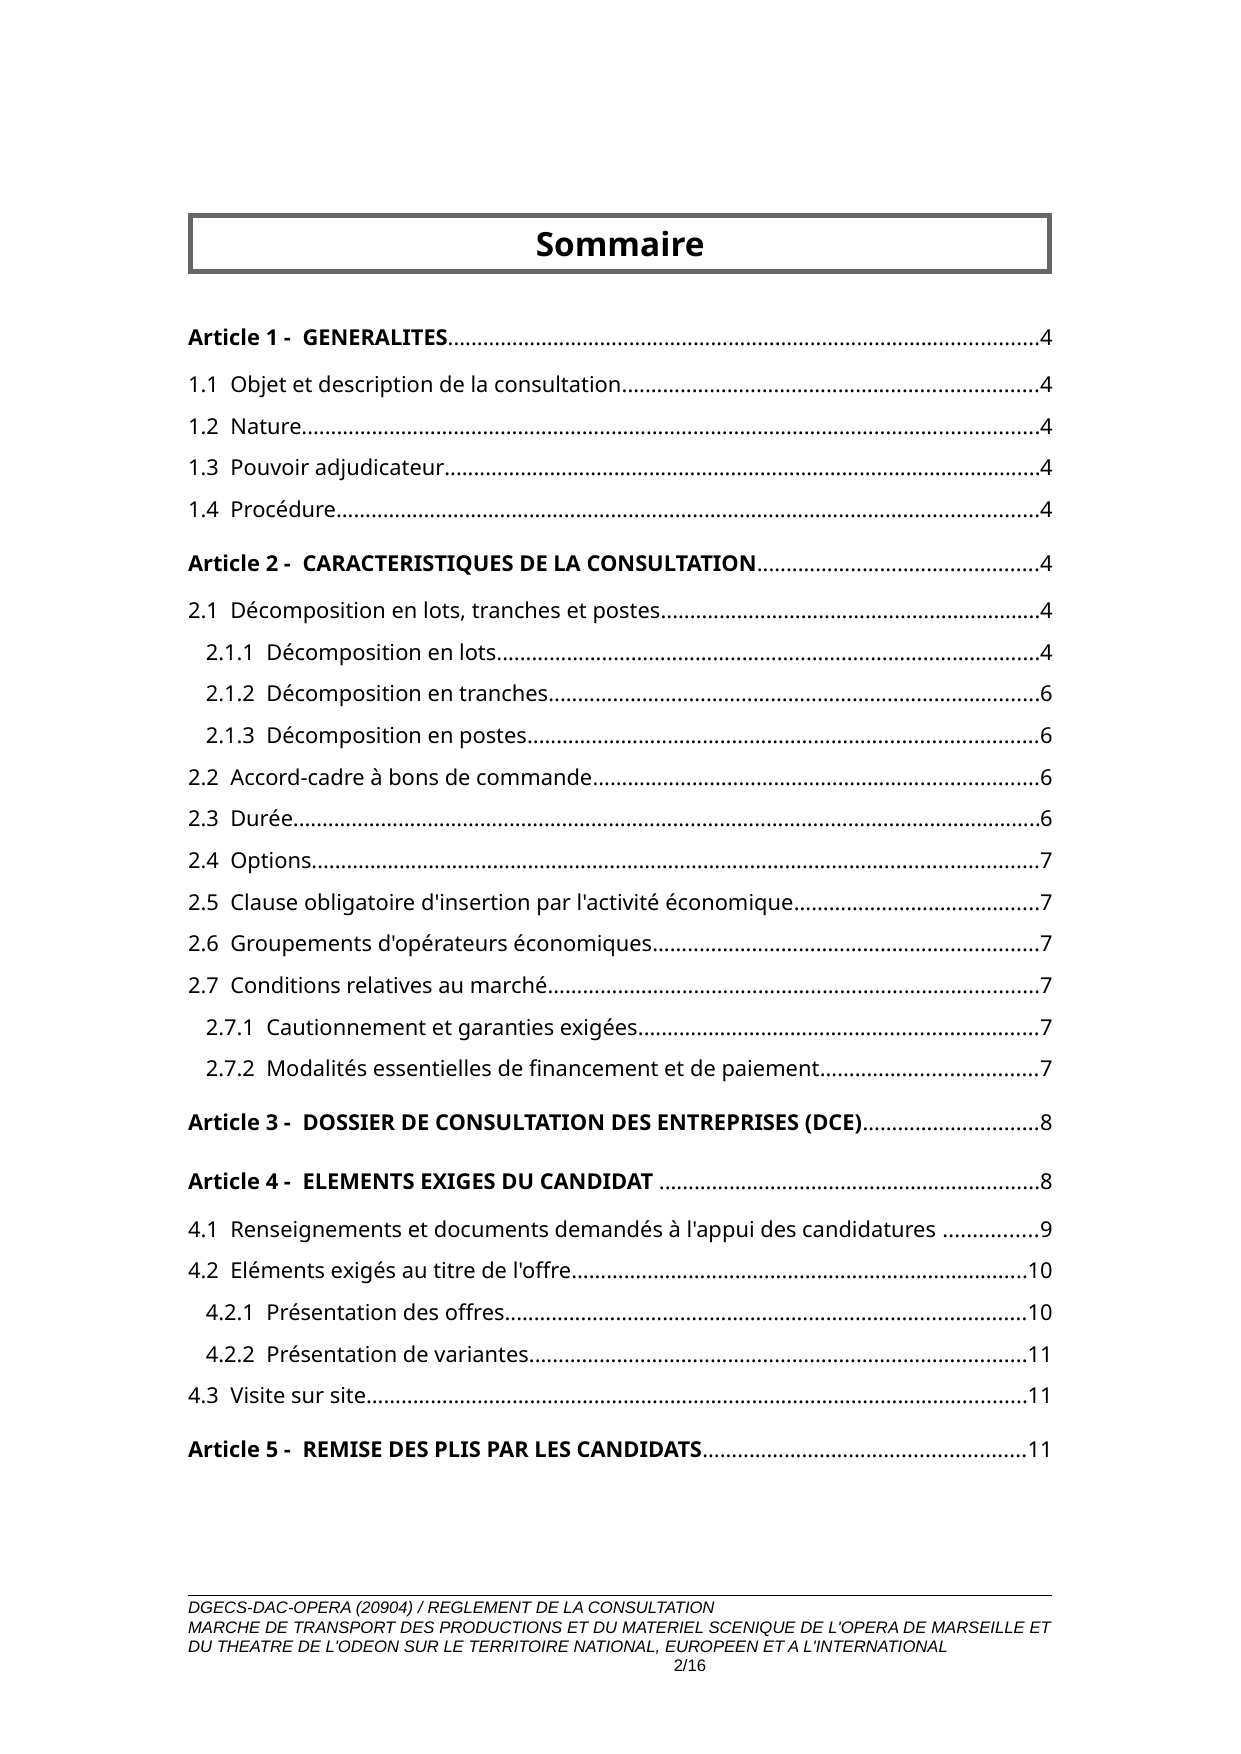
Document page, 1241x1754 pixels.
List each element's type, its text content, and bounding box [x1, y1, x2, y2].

text 1.2 Nature 4 [188, 411, 1052, 441]
text 2.2 Accord-cadre à bons de commande 6 [188, 762, 1052, 791]
text 4.2.1 Présentation des offres 10 [206, 1297, 1052, 1327]
text 2.4 Options 7 [188, 845, 1052, 875]
text Article 1 - GENERALITES 4 [188, 322, 1052, 351]
text 2.7.2 Modalités essentielles de financement et de paiement 7 [206, 1053, 1052, 1083]
text 2.1.1 Décomposition en lots 4 [206, 637, 1052, 666]
text 2.7.1 Cautionnement et garanties exigées 7 [206, 1012, 1052, 1041]
text Article 4 - ELEMENTS EXIGES DU CANDIDAT 8 [188, 1166, 1052, 1196]
subtitle Sommaire [193, 218, 1047, 269]
text Article 2 - CARACTERISTIQUES DE LA CONSULTATION 4 [188, 547, 1052, 577]
text 4.2 Eléments exigés au titre de l'offre 10 [188, 1255, 1052, 1285]
text 1.3 Pouvoir adjudicateur 4 [188, 452, 1052, 482]
text 4.3 Visite sur site 11 [188, 1380, 1052, 1410]
text Article 5 - REMISE DES PLIS PAR LES CANDIDATS 11 [188, 1434, 1052, 1463]
text 2.7 Conditions relatives au marché 7 [188, 970, 1052, 1000]
text 4.1 Renseignements et documents demandés à l'appui des candidatures 9 [188, 1213, 1052, 1243]
text 2.3 Durée 6 [188, 803, 1052, 833]
text 2.5 Clause obligatoire d'insertion par l'activité économique 7 [188, 887, 1052, 916]
text 1.1 Objet et description de la consultation 4 [188, 369, 1052, 399]
text 2.1.2 Décomposition en tranches 6 [206, 678, 1052, 708]
text 2.1 Décomposition en lots, tranches et postes 4 [188, 595, 1052, 625]
text 2.6 Groupements d'opérateurs économiques 7 [188, 928, 1052, 958]
text 4.2.2 Présentation de variantes 11 [206, 1338, 1052, 1368]
text Article 3 - DOSSIER DE CONSULTATION DES ENTREPRISES (DCE) 8 [188, 1107, 1052, 1137]
text 2.1.3 Décomposition en postes 6 [206, 720, 1052, 750]
text 1.4 Procédure 4 [188, 494, 1052, 524]
